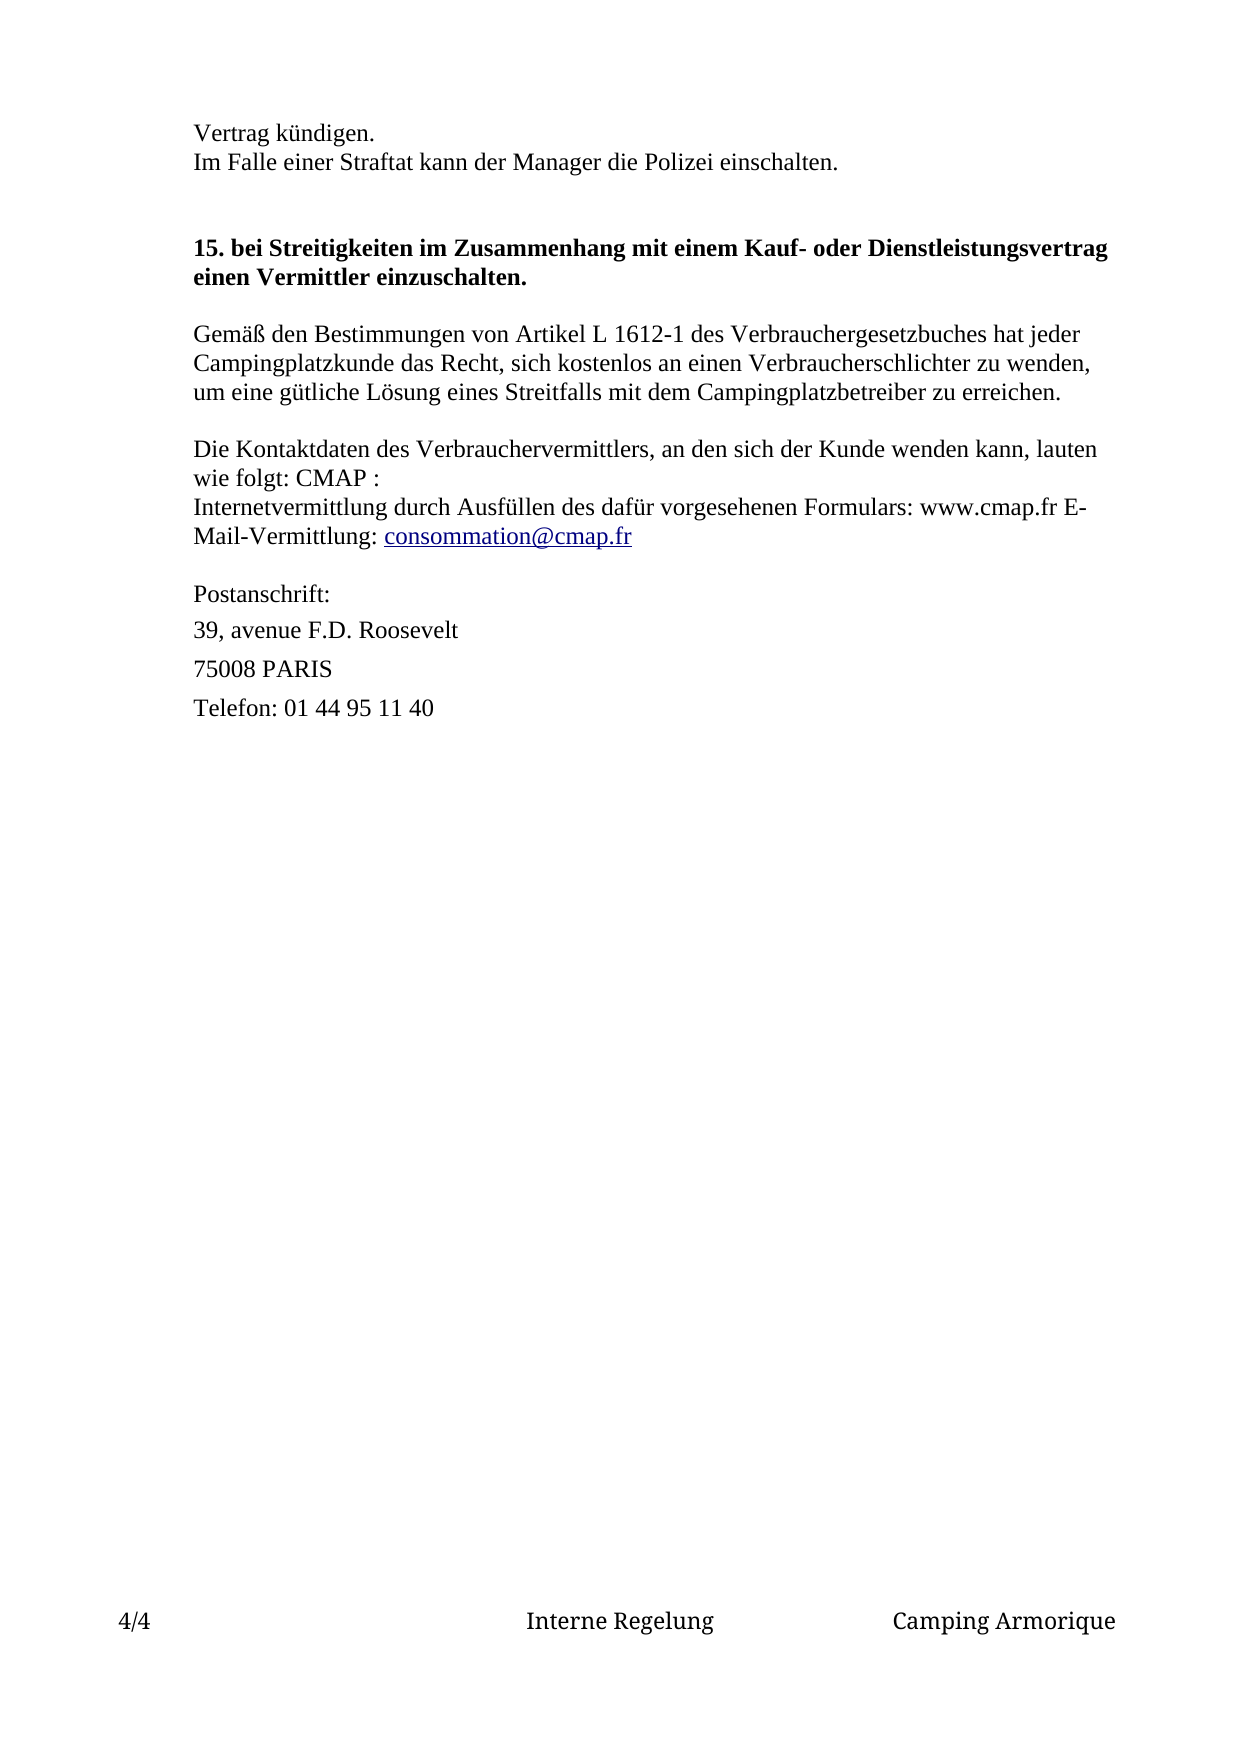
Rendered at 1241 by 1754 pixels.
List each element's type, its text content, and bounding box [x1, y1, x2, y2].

text 39, avenue F.D. Roosevelt [140, 615, 1051, 644]
text Telefon: 01 44 95 11 40 [140, 693, 1051, 783]
list Vertrag kündigen. Im Falle einer Straftat kann der Manager die Polizei einschalten. 15. bei Streitigkeiten im Zusammenhang mit einem Kauf- oder Dienstleistungsvertrag einen Vermittler einzuschalten. Gemäß den Bestimmungen von Artikel L 1612-1 des Verbrauchergesetzbuches hat jeder Campingplatzkunde das Recht, sich kostenlos an einen Verbraucherschlichter zu wenden, um eine gütliche Lösung eines Streitfalls mit dem Campingplatzbetreiber zu erreichen. [156, 118, 1122, 434]
text 75008 PARIS [140, 654, 1051, 683]
list Postanschrift: [156, 550, 1122, 608]
list Die Kontaktdaten des Verbrauchervermittlers, an den sich der Kunde wenden kann, lauten wie folgt: CMAP : Internetvermittlung durch Ausfüllen des dafür vorgesehenen Formulars: www.cmap.fr E-Mail-Vermittlung: consommation@cmap.fr [156, 434, 1122, 549]
